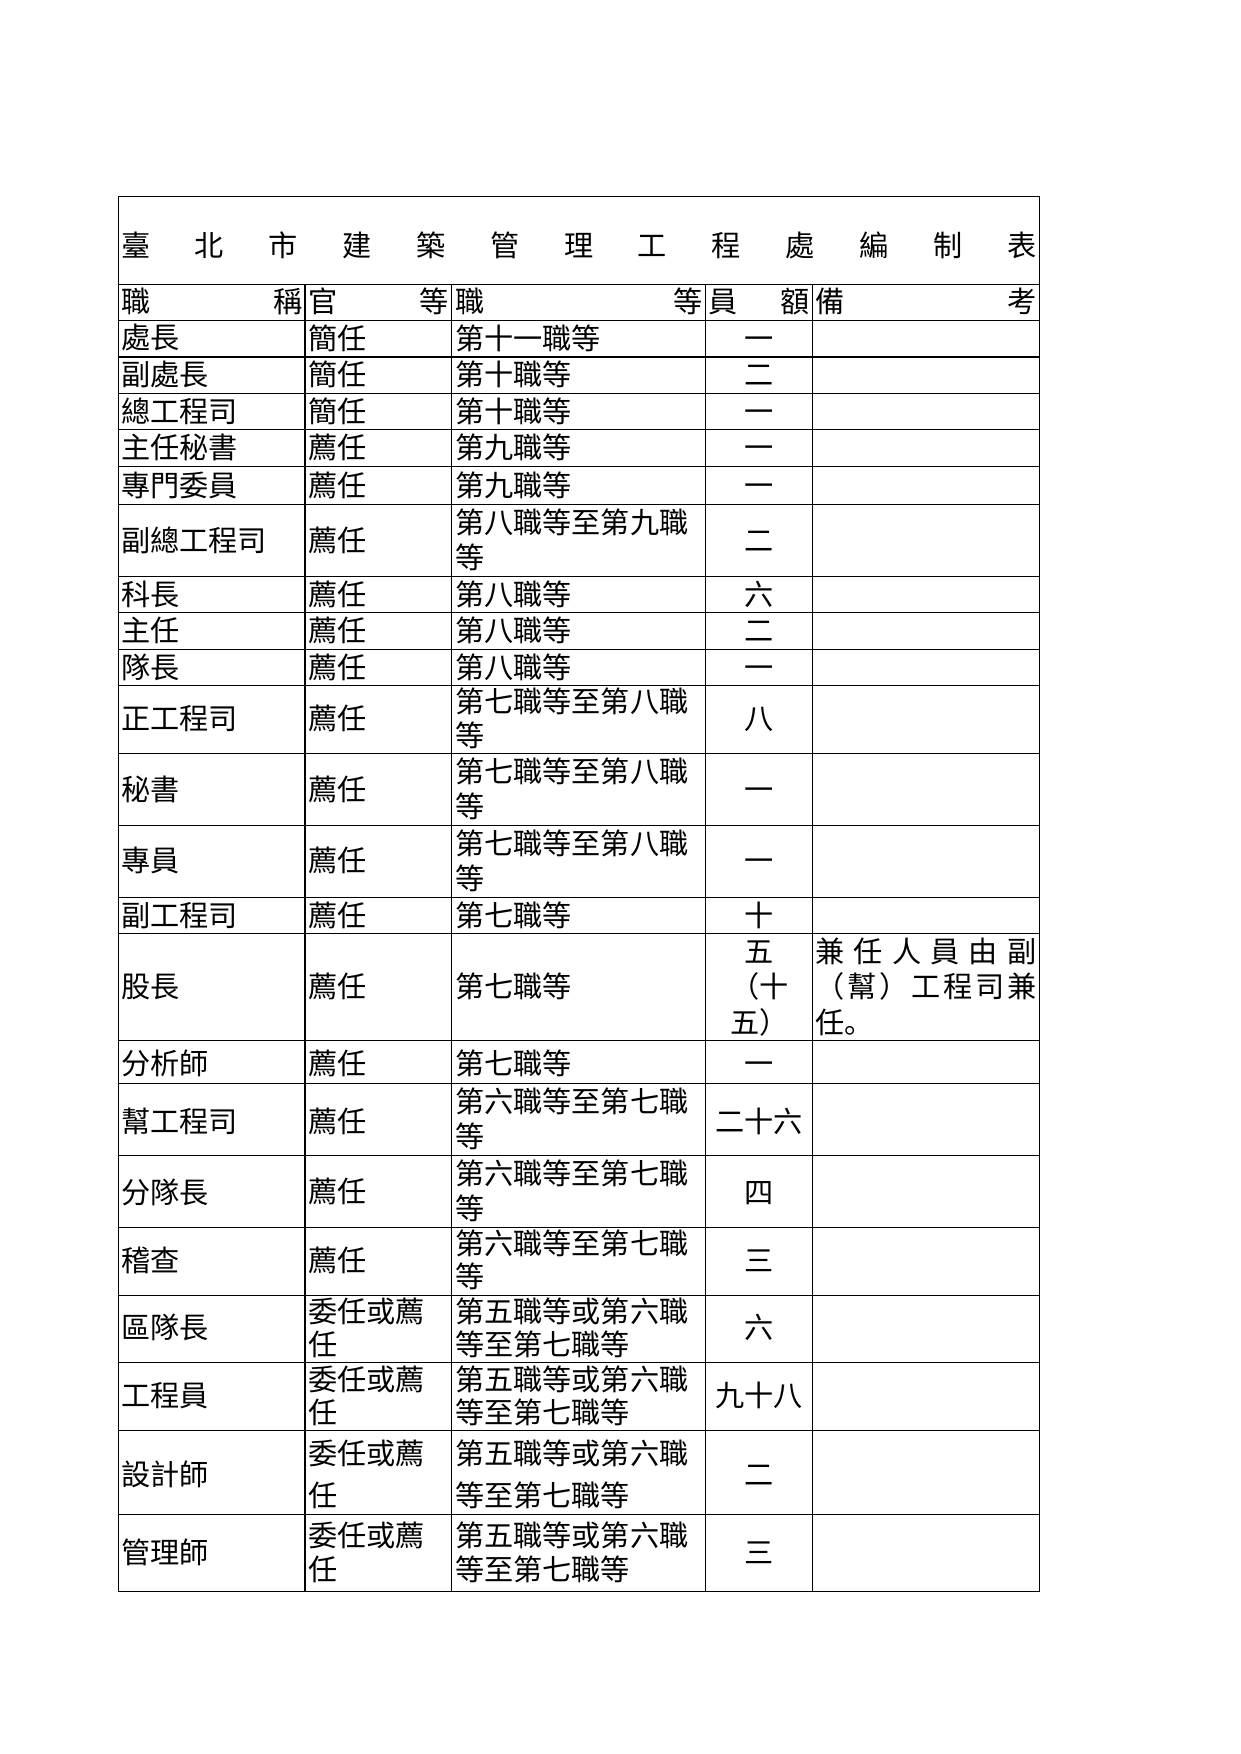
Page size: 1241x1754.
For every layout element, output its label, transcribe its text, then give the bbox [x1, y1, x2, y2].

table_cell 第八職等 [452, 577, 705, 612]
table_cell 委任或薦任 [306, 1431, 451, 1514]
table_cell 分析師 [119, 1041, 304, 1083]
table_cell 第十職等 [452, 394, 705, 429]
table_cell 二 [706, 613, 812, 649]
table_cell 委任或薦任 [306, 1515, 451, 1591]
table_cell [813, 898, 1039, 933]
table_cell 薦任 [306, 505, 451, 576]
table_cell 第九職等 [452, 467, 705, 504]
table_cell [813, 650, 1039, 685]
table_cell 兼任人員由副（幫）工程司兼任。 [813, 934, 1039, 1040]
table_cell [813, 430, 1039, 466]
table_cell 第六職等至第七職等 [452, 1156, 705, 1227]
table_cell 科長 [119, 577, 304, 612]
table_cell 委任或薦任 [306, 1296, 451, 1362]
table_cell [813, 321, 1039, 356]
table_cell 分隊長 [119, 1156, 304, 1227]
table_cell 員額 [706, 285, 812, 320]
table_cell 專門委員 [119, 467, 304, 504]
table_cell 五 （十五） [706, 934, 812, 1040]
table_cell 幫工程司 [119, 1084, 304, 1155]
table_cell 第五職等或第六職等至第七職等 [452, 1363, 705, 1430]
table_cell 第九職等 [452, 430, 705, 466]
table_cell 專員 [119, 826, 304, 897]
table_cell 管理師 [119, 1515, 304, 1591]
table_cell 一 [706, 467, 812, 504]
table_cell 職 稱 [119, 285, 304, 320]
table_cell 第六職等至第七職等 [452, 1084, 705, 1155]
table_cell 區隊長 [119, 1296, 304, 1362]
table_cell [813, 1515, 1039, 1591]
table_cell 薦任 [306, 754, 451, 825]
table_cell 主任秘書 [119, 430, 304, 466]
table_cell 第五職等或第六職等至第七職等 [452, 1296, 705, 1362]
table_cell 薦任 [306, 686, 451, 753]
table_cell 第七職等至第八職等 [452, 826, 705, 897]
table_cell 第十職等 [452, 358, 705, 393]
table_cell [813, 467, 1039, 504]
table_cell 稽查 [119, 1228, 304, 1294]
table_cell 職等 [452, 285, 705, 320]
table_cell 第五職等或第六職等至第七職等 [452, 1431, 705, 1514]
table_cell 薦任 [306, 1156, 451, 1227]
table_cell 第八職等 [452, 650, 705, 685]
table_cell 設計師 [119, 1431, 304, 1514]
table_cell 一 [706, 826, 812, 897]
table_cell 委任或薦任 [306, 1363, 451, 1430]
table_cell 股長 [119, 934, 304, 1040]
table_cell 隊長 [119, 650, 304, 685]
table_cell 一 [706, 394, 812, 429]
table_cell 三 [706, 1228, 812, 1294]
table_cell 一 [706, 754, 812, 825]
table_cell 副總工程司 [119, 505, 304, 576]
table_cell 薦任 [306, 1228, 451, 1294]
table_cell 一 [706, 430, 812, 466]
table_cell 副工程司 [119, 898, 304, 933]
table_cell 主任 [119, 613, 304, 649]
table_cell 一 [706, 650, 812, 685]
table_cell 副處長 [119, 358, 304, 393]
table_cell 總工程司 [119, 394, 304, 429]
table_cell 第八職等至第九職等 [452, 505, 705, 576]
table_cell 第七職等至第八職等 [452, 686, 705, 753]
table_cell [813, 505, 1039, 576]
table_cell 一 [706, 1041, 812, 1083]
table_cell 第六職等至第七職等 [452, 1228, 705, 1294]
table_cell 十 [706, 898, 812, 933]
table_cell [813, 1156, 1039, 1227]
table_cell 薦任 [306, 1041, 451, 1083]
table_cell 第七職等 [452, 934, 705, 1040]
table_cell 八 [706, 686, 812, 753]
table_cell [813, 1228, 1039, 1294]
table_cell 薦任 [306, 430, 451, 466]
table_cell 簡任 [306, 394, 451, 429]
table_cell 薦任 [306, 898, 451, 933]
table_cell [813, 394, 1039, 429]
table_cell 第七職等 [452, 898, 705, 933]
table_cell 薦任 [306, 826, 451, 897]
table_cell 二 [706, 358, 812, 393]
table_cell 六 [706, 577, 812, 612]
table_cell 秘書 [119, 754, 304, 825]
table_cell 處長 [119, 321, 304, 356]
table_cell 薦任 [306, 650, 451, 685]
table_cell [813, 686, 1039, 753]
table_cell [813, 577, 1039, 612]
table_cell 第八職等 [452, 613, 705, 649]
table_cell 九十八 [706, 1363, 812, 1430]
table_cell 六 [706, 1296, 812, 1362]
table_cell 簡任 [306, 358, 451, 393]
table_cell [813, 358, 1039, 393]
table_cell [813, 1084, 1039, 1155]
table_cell 官等 [306, 285, 451, 320]
table_cell 薦任 [306, 613, 451, 649]
table_cell [813, 1363, 1039, 1430]
table_cell [813, 613, 1039, 649]
table_cell 第七職等 [452, 1041, 705, 1083]
table_cell 第十一職等 [452, 321, 705, 356]
table_cell 二 [706, 1431, 812, 1514]
table_cell 三 [706, 1515, 812, 1591]
table_cell 二 [706, 505, 812, 576]
table_cell 工程員 [119, 1363, 304, 1430]
table_cell 二十六 [706, 1084, 812, 1155]
table_cell [813, 1296, 1039, 1362]
table_cell 薦任 [306, 934, 451, 1040]
table_cell 薦任 [306, 467, 451, 504]
table_cell 四 [706, 1156, 812, 1227]
table_cell [813, 1041, 1039, 1083]
table_cell 薦任 [306, 1084, 451, 1155]
table_header 臺北市建築管理工程處編制表 [119, 197, 1039, 283]
table_cell 備考 [813, 285, 1039, 320]
table_cell [813, 1431, 1039, 1514]
table_cell 簡任 [306, 321, 451, 356]
table_cell 薦任 [306, 577, 451, 612]
table_cell 正工程司 [119, 686, 304, 753]
table_cell [813, 826, 1039, 897]
table_cell [813, 754, 1039, 825]
table_cell 一 [706, 321, 812, 356]
table_cell 第五職等或第六職等至第七職等 [452, 1515, 705, 1591]
table_cell 第七職等至第八職等 [452, 754, 705, 825]
